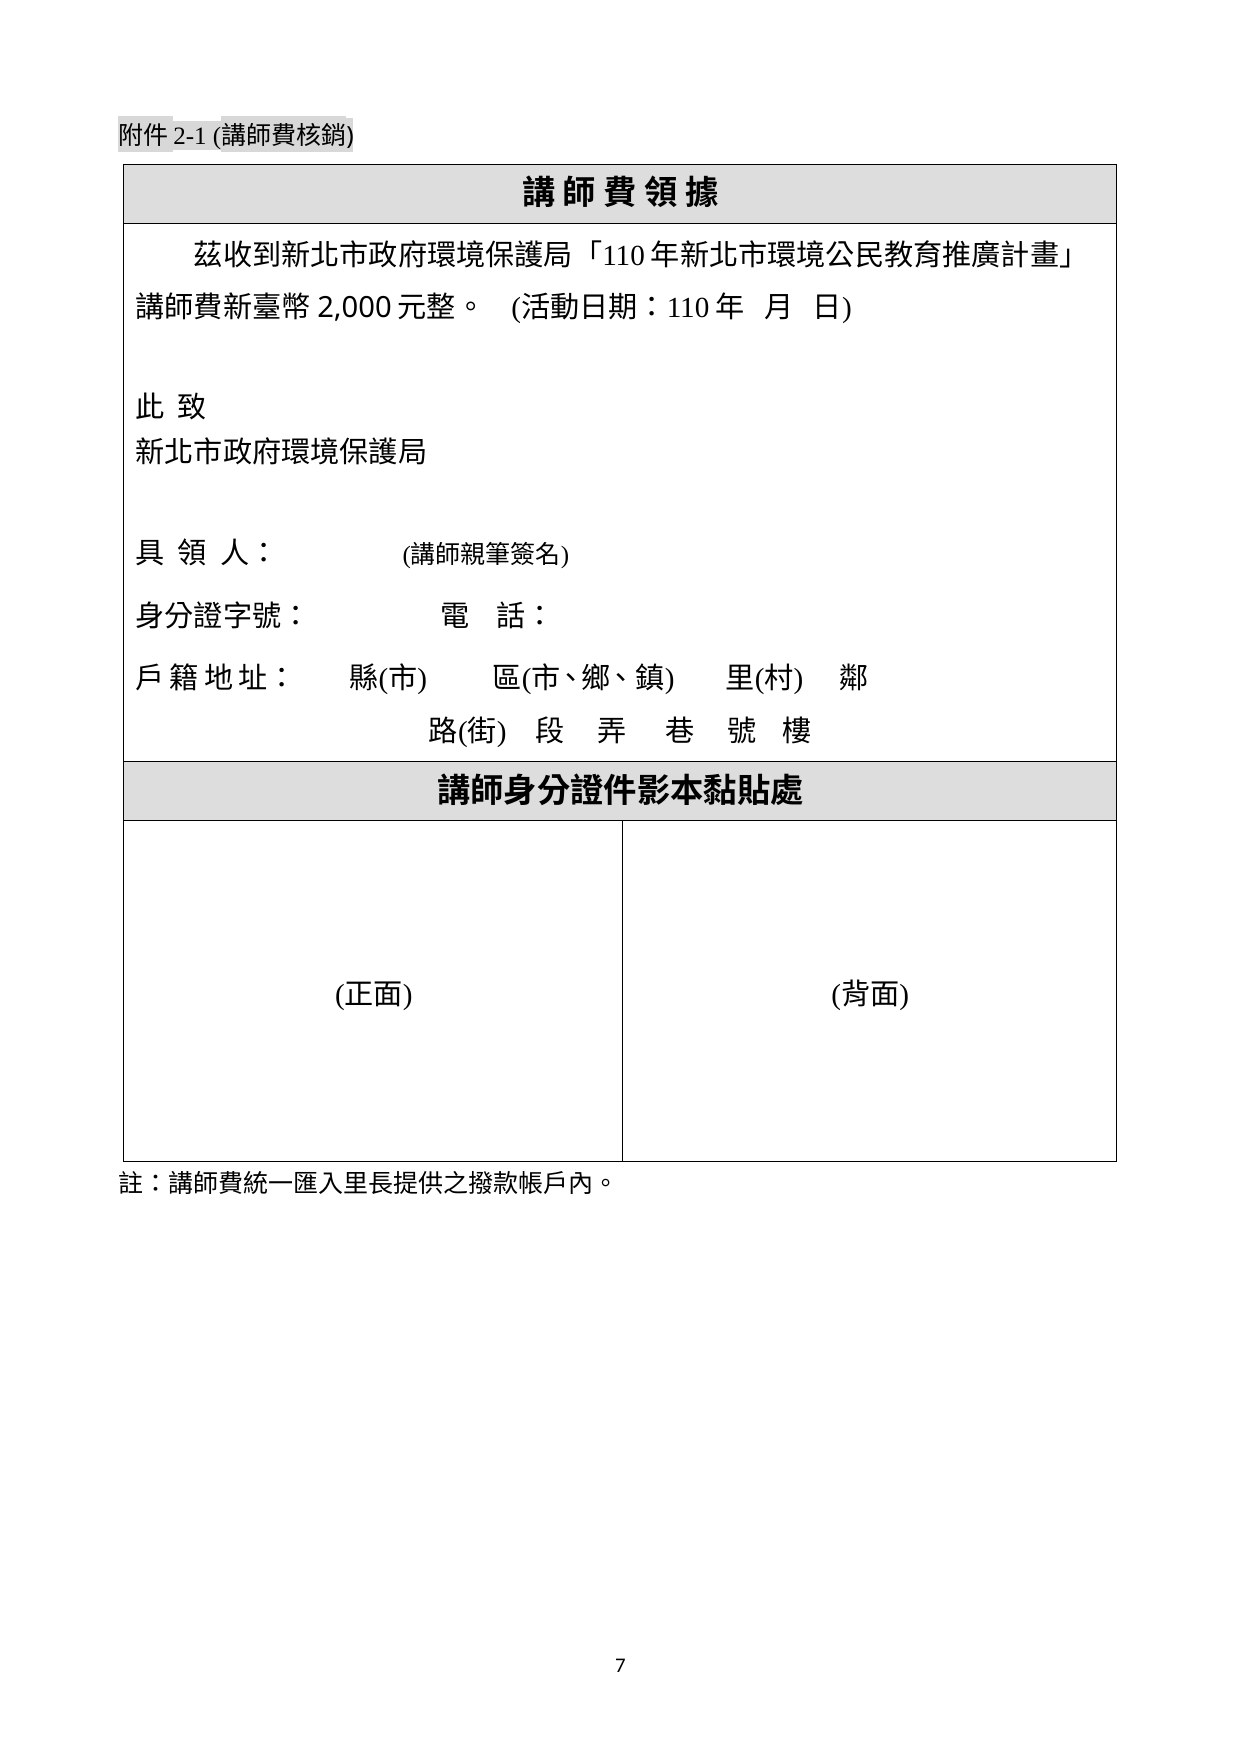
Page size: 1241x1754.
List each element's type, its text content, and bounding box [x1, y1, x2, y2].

table_cell 講師身分證件影本黏貼處 [124, 762, 1116, 820]
text 註：講師費統一匯入里長提供之撥款帳戶內。 [118, 1162, 1122, 1200]
table_cell (正面) [124, 821, 622, 1161]
table_cell (背面) [623, 821, 1116, 1161]
table_cell 茲收到新北市政府環境保護局「110年新北市環境公民教育推廣計畫」講師費新臺幣 2,000元整。 (活動日期：110年 月 日) 此 致 新北市政府環境保護局 具 領 人： (講師親筆簽名) 身分證字號： 電 話： 戶籍地址： 縣(市) 區(市、鄉、鎮) 里(村) 鄰 路(街) 段 弄 巷 號 樓 [124, 224, 1116, 761]
table_header 講 師 費 領 據 [124, 165, 1116, 223]
text 附件2-1 (講師費核銷) [118, 118, 1122, 151]
